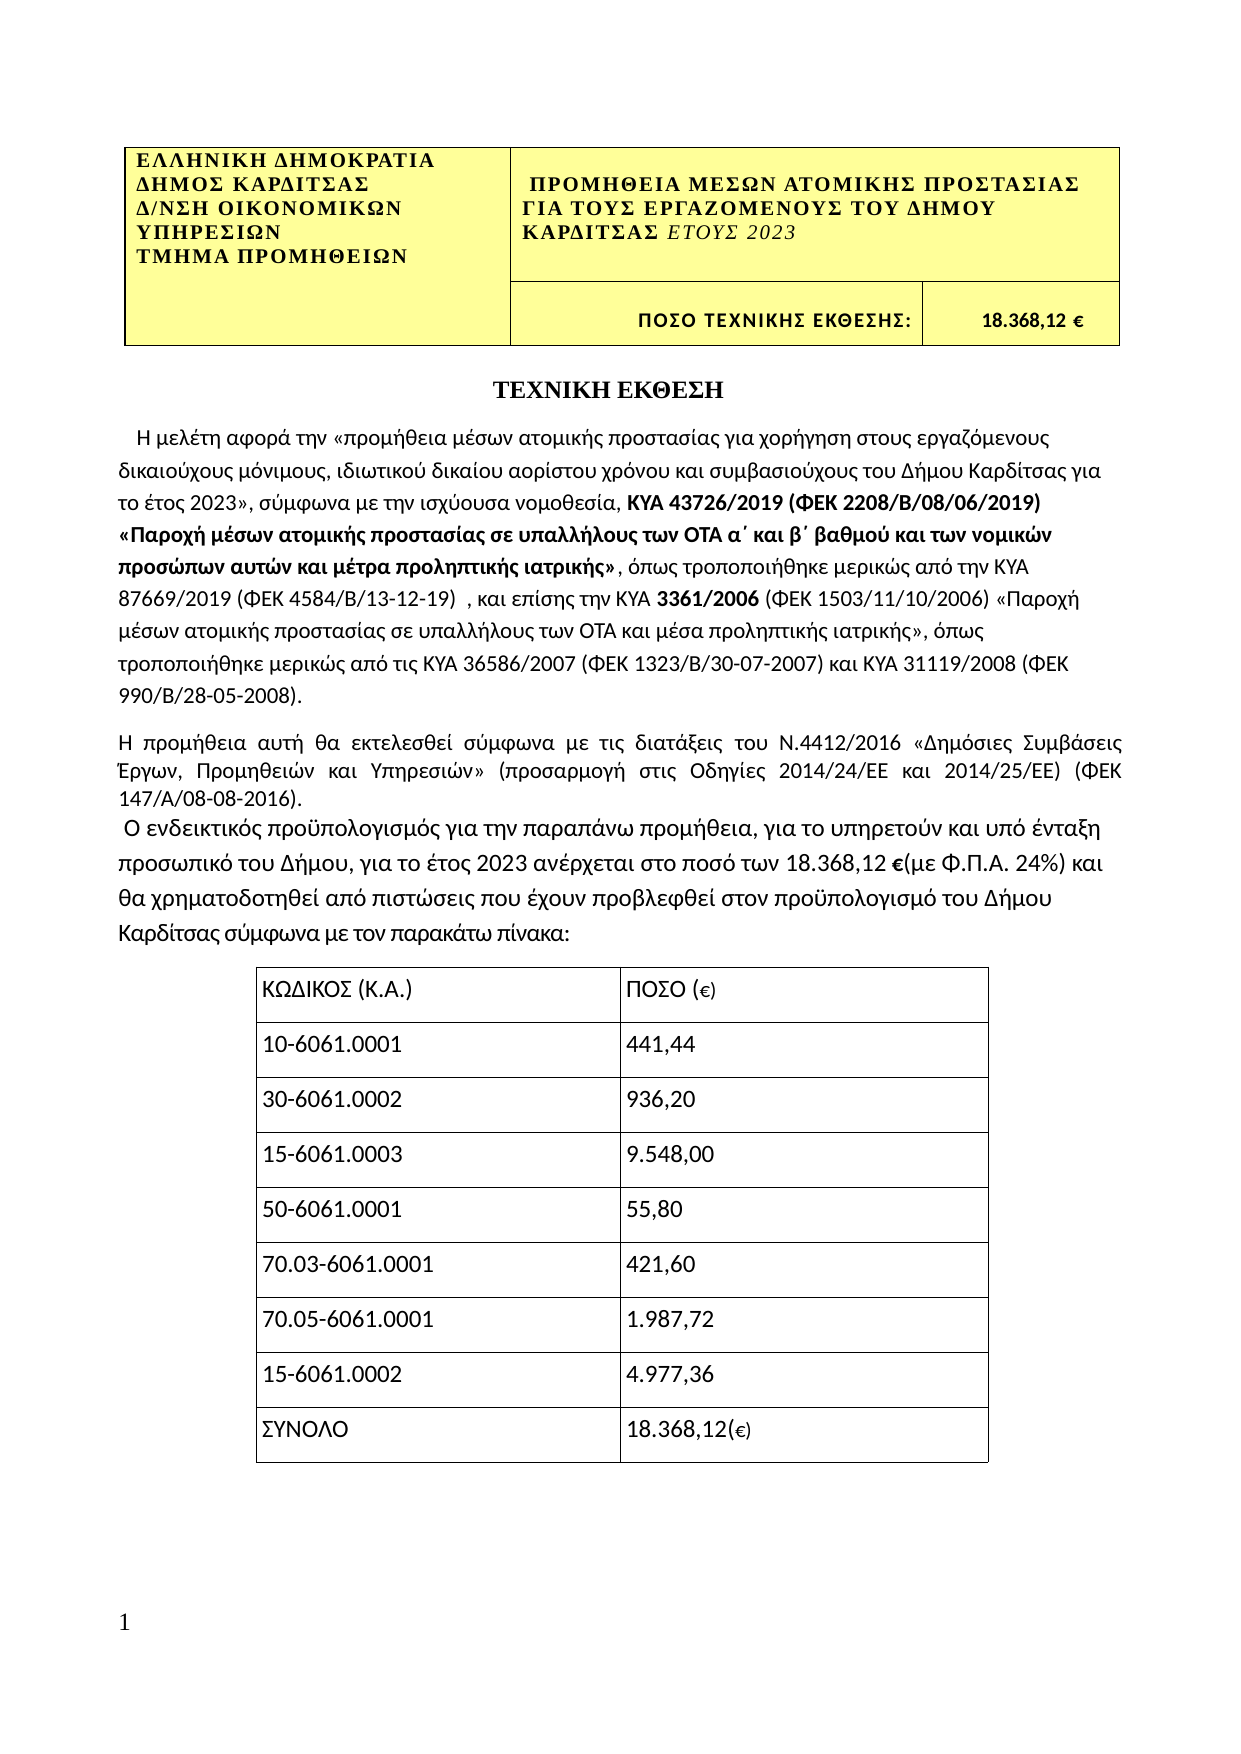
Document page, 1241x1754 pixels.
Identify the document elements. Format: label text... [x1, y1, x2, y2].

table_header ΠΡΟΜΗΘΕΙΑ ΜΕΣΩΝ ΑΤΟΜΙΚΗΣ ΠΡΟΣΤΑΣΙΑΣ ΓΙΑ ΤΟΥΣ ΕΡΓΑΖΟΜΕΝΟΥΣ ΤΟΥ ΔΗΜΟΥ ΚΑΡΔΙΤΣΑΣ ΕΤΟΥΣ 2023 [511, 148, 1119, 281]
table_cell 15-6061.0003 [257, 1133, 620, 1187]
table_cell 70.03-6061.0001 [257, 1243, 620, 1297]
table_cell 55,80 [621, 1188, 988, 1242]
table_cell 30-6061.0002 [257, 1078, 620, 1132]
table_cell 4.977,36 [621, 1353, 988, 1407]
table_header ΕΛΛΗΝΙΚΗ ΔΗΜΟΚΡΑΤΙΑ ΔΗΜΟΣ ΚΑΡΔΙΤΣΑΣ Δ/ΝΣΗ ΟΙΚΟΝΟΜΙΚΩΝ ΥΠΗΡΕΣΙΩΝ ΤΜΗΜΑ ΠΡΟΜΗΘΕΙΩΝ [126, 148, 510, 345]
text ΤΕΧΝΙΚΗ ΕΚΘΕΣΗ [118, 375, 1122, 404]
table_cell 10-6061.0001 [257, 1023, 620, 1077]
text Η μελέτη αφορά την «προμήθεια μέσων ατομικής προστασίας για χορήγηση στους εργαζόμενους δικαιούχους μόνιμους, ιδιωτικού δικαίου αορίστου χρόνου και συμβασιούχους του Δήμου Καρδίτσας για το έτος 2023», σύμφωνα με την ισχύουσα νομοθεσία, ΚΥΑ 43726/2019 (ΦΕΚ 2208/Β/08/06/2019) «Παροχή μέσων ατομικής προστασίας σε υπαλλήλους των ΟΤΑ α΄ και β΄ βαθμού και των νομικών προσώπων αυτών και μέτρα προληπτικής ιατρικής», όπως τροποποιήθηκε μερικώς από την ΚΥΑ 87669/2019 (ΦΕΚ 4584/Β/13-12-19) , και επίσης την ΚΥΑ 3361/2006 (ΦΕΚ 1503/11/10/2006) «Παροχή μέσων ατομικής προστασίας σε υπαλλήλους των ΟΤΑ και μέσα προληπτικής ιατρικής», όπως τροποποιήθηκε μερικώς από τις ΚΥΑ 36586/2007 (ΦΕΚ 1323/Β/30-07-2007) και ΚΥΑ 31119/2008 (ΦΕΚ 990/Β/28-05-2008). [118, 422, 1122, 709]
text Ο ενδεικτικός προϋπολογισμός για την παραπάνω προμήθεια, για το υπηρετούν και υπό ένταξη προσωπικό του Δήμου, για τo έτος 2023 ανέρχεται στο ποσό των 18.368,12 €(με Φ.Π.Α. 24%) και θα χρηματοδοτηθεί από πιστώσεις που έχουν προβλεφθεί στον προϋπολογισμό του Δήμου Καρδίτσας σύμφωνα με τον παρακάτω πίνακα: [118, 812, 1122, 947]
table_cell 936,20 [621, 1078, 988, 1132]
table_cell 18.368,12(€) [621, 1408, 988, 1462]
table_cell ΣΥΝΟΛΟ [257, 1408, 620, 1462]
table_cell 70.05-6061.0001 [257, 1298, 620, 1352]
table_header ΠΟΣΟ (€) [621, 968, 988, 1022]
text Η προμήθεια αυτή θα εκτελεσθεί σύμφωνα με τις διατάξεις του Ν.4412/2016 «Δημόσιες Συμβάσεις Έργων, Προμηθειών και Υπηρεσιών» (προσαρμογή στις Οδηγίες 2014/24/ΕΕ και 2014/25/ΕΕ) (ΦΕΚ 147/Α/08-08-2016). [118, 728, 1122, 812]
table_cell 15-6061.0002 [257, 1353, 620, 1407]
table_cell 421,60 [621, 1243, 988, 1297]
table_header ΚΩΔΙΚΟΣ (Κ.Α.) [257, 968, 620, 1022]
table_cell 441,44 [621, 1023, 988, 1077]
table_cell 18.368,12 € [923, 282, 1119, 345]
table_cell ΠΟΣΟ ΤΕΧΝΙΚΗΣ ΕΚΘΕΣΗΣ: [511, 282, 922, 345]
table_cell 50-6061.0001 [257, 1188, 620, 1242]
table_cell 9.548,00 [621, 1133, 988, 1187]
table_cell 1.987,72 [621, 1298, 988, 1352]
